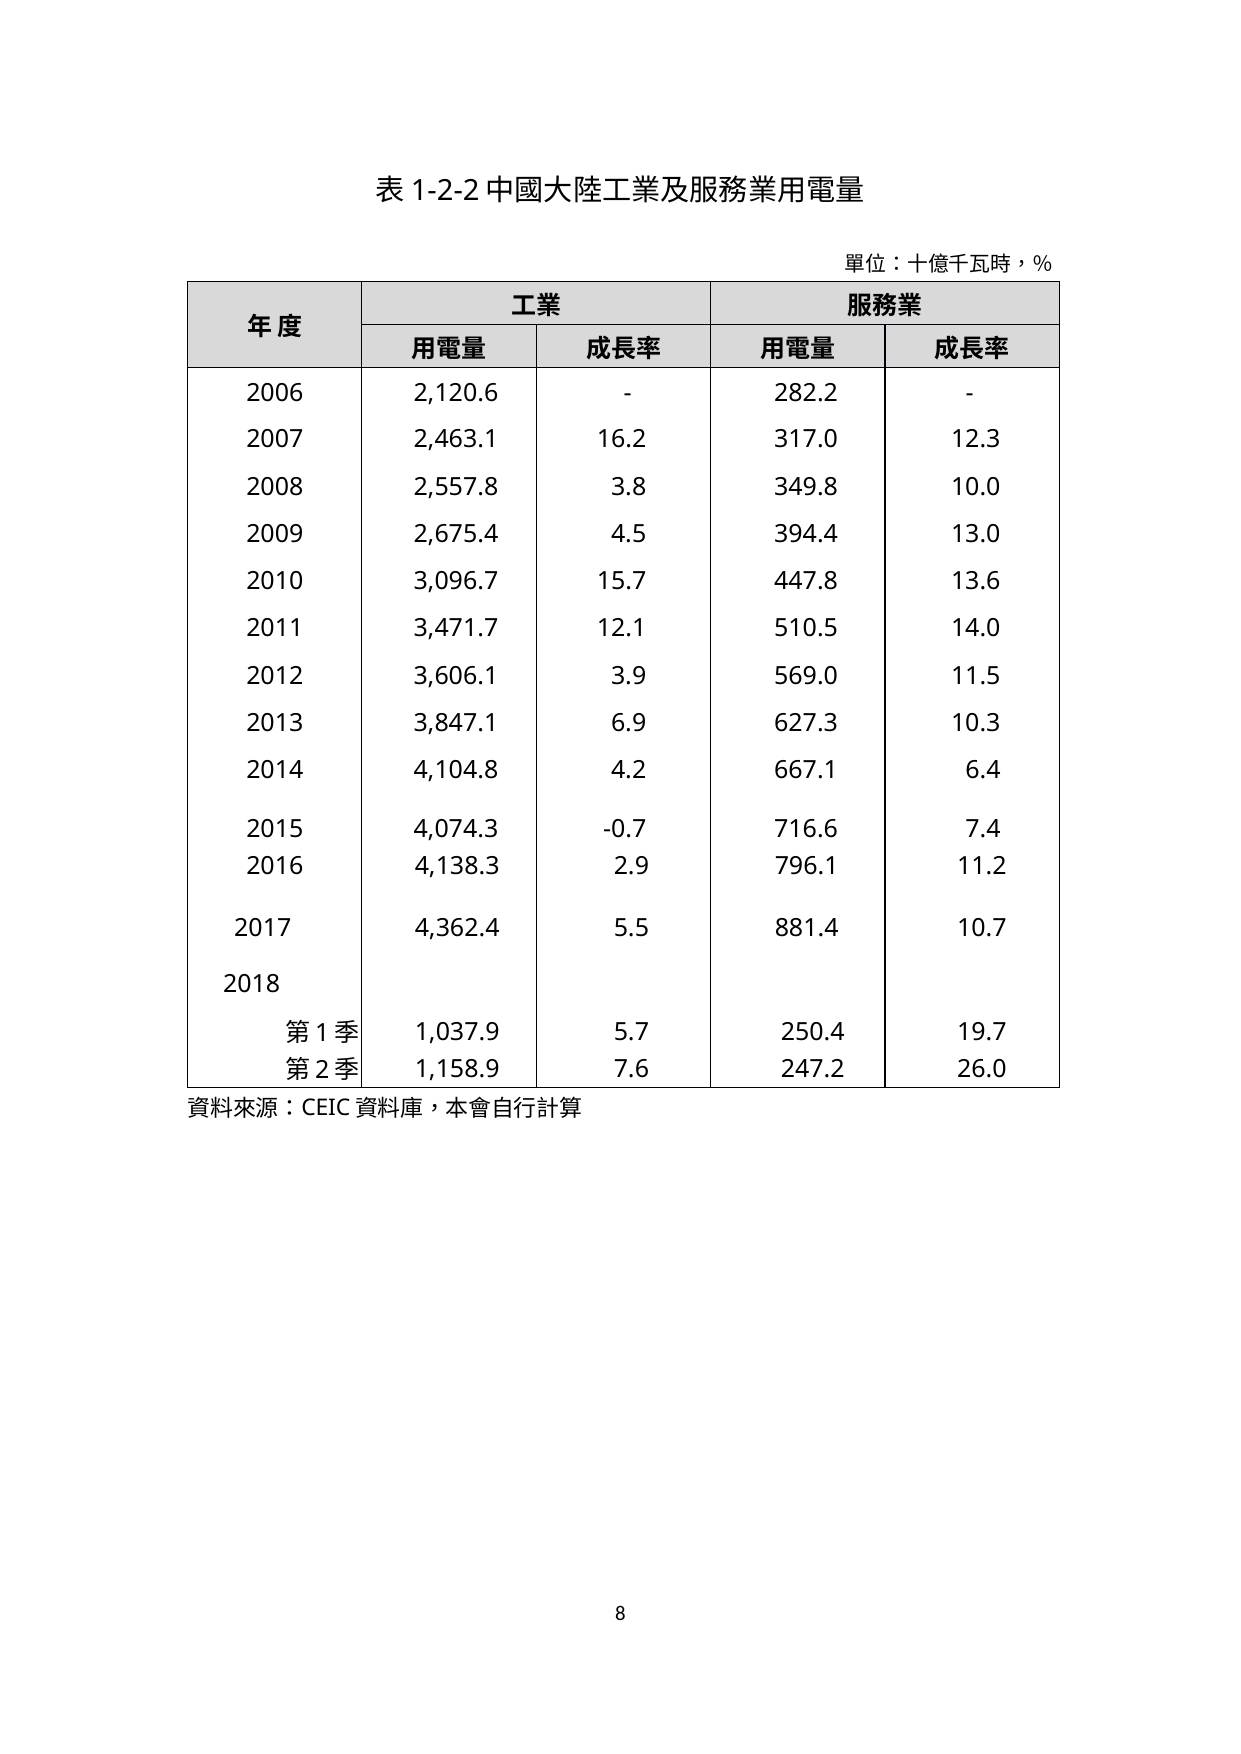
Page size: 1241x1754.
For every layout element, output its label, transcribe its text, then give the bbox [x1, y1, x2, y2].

table_cell 5.5 [537, 899, 710, 954]
text 資料來源：CEIC資料庫，本會自行計算 [187, 1088, 1053, 1125]
table_cell 14.0 [886, 604, 1059, 651]
table_cell [362, 954, 536, 1012]
table_cell 12.1 [537, 604, 710, 651]
table_cell 627.3 [711, 698, 884, 745]
table_cell 13.0 [886, 509, 1059, 556]
table_cell 2010 [188, 556, 361, 603]
table_cell 881.4 [711, 899, 884, 954]
table_cell 10.0 [886, 462, 1059, 509]
table_cell 1,037.9 1,158.9 [362, 1012, 536, 1087]
table_cell 4.5 [537, 509, 710, 556]
table_cell 317.0 [711, 414, 884, 462]
text 單位：十億千瓦時，％ [187, 244, 1053, 281]
table_cell 716.6 796.1 [711, 793, 884, 899]
table_cell 2,557.8 [362, 462, 536, 509]
table_cell 用電量 [362, 325, 536, 367]
table_cell 第1季 第2季 [188, 1012, 361, 1087]
list 表1-2-2中國大陸工業及服務業用電量 [187, 150, 1053, 225]
table_cell 6.9 [537, 698, 710, 745]
table_cell 4,362.4 [362, 899, 536, 954]
table_cell 667.1 [711, 745, 884, 793]
table_cell 2018 [188, 954, 361, 1012]
table_cell 用電量 [711, 325, 884, 367]
table_cell 2017 [188, 899, 361, 954]
table_cell [537, 954, 710, 1012]
table_cell 成長率 [886, 325, 1059, 367]
table_cell 2011 [188, 604, 361, 651]
table_cell 2009 [188, 509, 361, 556]
table_cell 10.7 [886, 899, 1059, 954]
table_cell 250.4 247.2 [711, 1012, 884, 1087]
table_cell 6.4 [886, 745, 1059, 793]
table_cell 12.3 [886, 414, 1059, 462]
table_cell 4,104.8 [362, 745, 536, 793]
table_cell 2013 [188, 698, 361, 745]
table_header 年 度 [188, 282, 361, 367]
table_cell - [537, 368, 710, 414]
table_cell 3,847.1 [362, 698, 536, 745]
table_header 工業 [362, 282, 710, 324]
table_cell 3.9 [537, 651, 710, 698]
table_cell 2015 2016 [188, 793, 361, 899]
table_cell 3.8 [537, 462, 710, 509]
table_cell -0.7 2.9 [537, 793, 710, 899]
table_cell 3,606.1 [362, 651, 536, 698]
table_cell 2006 [188, 368, 361, 414]
table_cell 2,120.6 [362, 368, 536, 414]
table_cell 2008 [188, 462, 361, 509]
table_cell 349.8 [711, 462, 884, 509]
table_cell 282.2 [711, 368, 884, 414]
table_cell 7.4 11.2 [886, 793, 1059, 899]
table_cell 19.7 26.0 [886, 1012, 1059, 1087]
table_cell 16.2 [537, 414, 710, 462]
table_cell 4,074.3 4,138.3 [362, 793, 536, 899]
table_cell 13.6 [886, 556, 1059, 603]
table_cell 447.8 [711, 556, 884, 603]
table_cell [886, 954, 1059, 1012]
table_cell 15.7 [537, 556, 710, 603]
table_cell 2,463.1 [362, 414, 536, 462]
table_cell [711, 954, 884, 1012]
table_cell 3,471.7 [362, 604, 536, 651]
table_cell 510.5 [711, 604, 884, 651]
table_cell 成長率 [537, 325, 710, 367]
table_cell 5.7 7.6 [537, 1012, 710, 1087]
table_cell 2007 [188, 414, 361, 462]
table_cell 11.5 [886, 651, 1059, 698]
table_cell 3,096.7 [362, 556, 536, 603]
table_header 服務業 [711, 282, 1059, 324]
table_cell 2012 [188, 651, 361, 698]
table_cell - [886, 368, 1059, 414]
table_cell 2014 [188, 745, 361, 793]
table_cell 10.3 [886, 698, 1059, 745]
table_cell 2,675.4 [362, 509, 536, 556]
table_cell 394.4 [711, 509, 884, 556]
table_cell 4.2 [537, 745, 710, 793]
table_cell 569.0 [711, 651, 884, 698]
